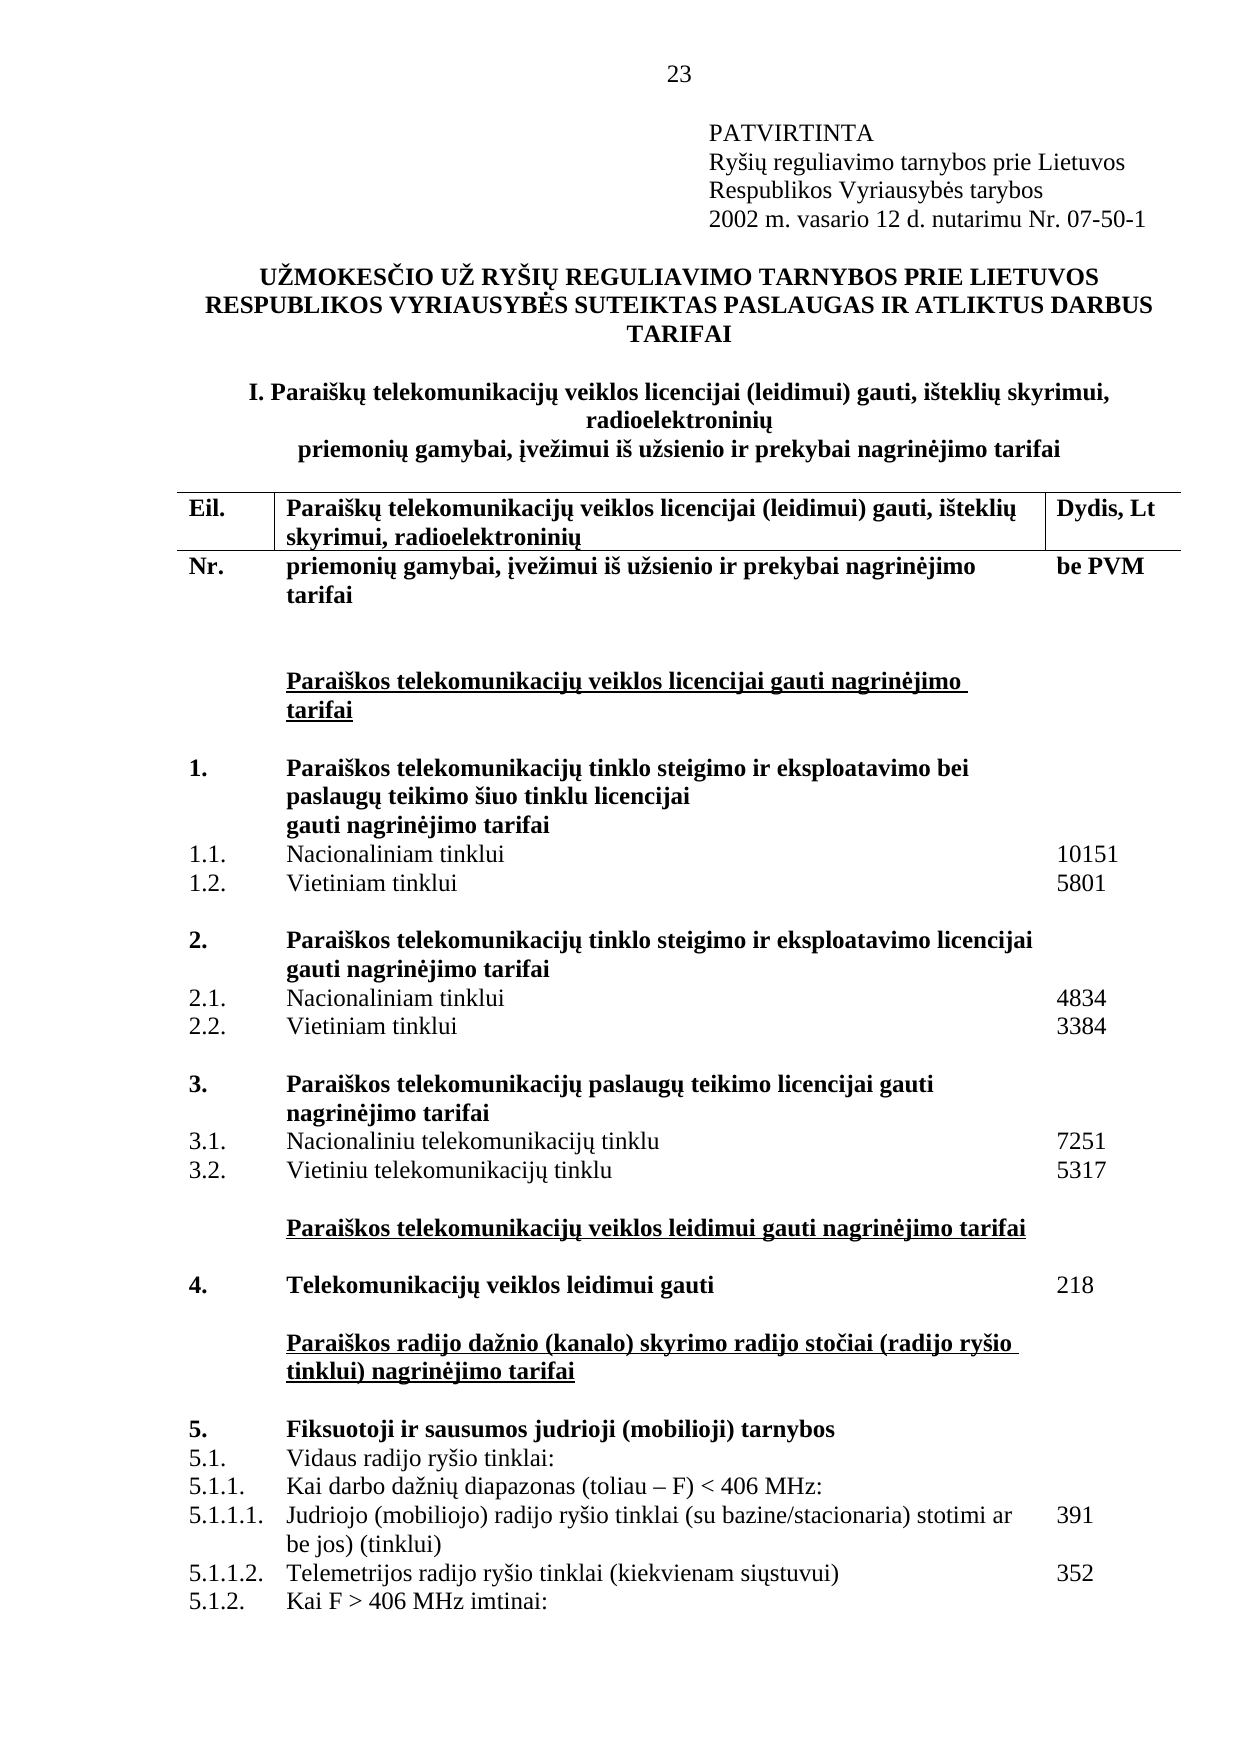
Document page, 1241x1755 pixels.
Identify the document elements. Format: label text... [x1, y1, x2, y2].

table_header Paraiškų telekomunikacijų veiklos licencijai (leidimui) gauti, išteklių skyrimui, radioelektroninių [275, 493, 1045, 550]
text I. Paraiškų telekomunikacijų veiklos licencijai (leidimui) gauti, išteklių skyrimui, radioelektroninių [177, 377, 1181, 434]
text 2002 m. vasario 12 d. nutarimu Nr. 07-50-1 [177, 204, 1181, 233]
table_cell 5.1.2. [177, 1586, 275, 1615]
table_cell 2.1. [177, 983, 275, 1011]
table_cell [1045, 1385, 1181, 1414]
table_cell Paraiškos telekomunikacijų paslaugų teikimo licencijai gauti nagrinėjimo tarifai [275, 1069, 1045, 1126]
table_header Dydis, Lt [1046, 493, 1181, 550]
table_cell Kai F > 406 MHz imtinai: [275, 1586, 1045, 1615]
table_cell [1045, 1241, 1181, 1270]
table_cell 7251 [1045, 1126, 1181, 1155]
table_cell [177, 896, 275, 925]
table_cell [1045, 1069, 1181, 1126]
table_cell Paraiškos telekomunikacijų veiklos licencijai gauti nagrinėjimo tarifai [275, 666, 1045, 724]
table_cell [177, 1385, 275, 1414]
table_cell 5.1.1.1. [177, 1500, 275, 1558]
table_cell gauti nagrinėjimo tarifai [275, 810, 1045, 839]
table_cell [1045, 724, 1181, 753]
table_cell [177, 724, 275, 753]
table_cell [177, 1328, 275, 1385]
table_cell [275, 896, 1045, 925]
table_cell [177, 1241, 275, 1270]
table_cell 3.1. [177, 1126, 275, 1155]
table_cell [1045, 1184, 1181, 1213]
text Respublikos Vyriausybės tarybos [177, 176, 1181, 204]
table_cell 4834 [1045, 983, 1181, 1011]
table_cell 1.2. [177, 868, 275, 896]
table_cell Nacionaliniam tinklui [275, 839, 1045, 868]
table_cell priemonių gamybai, įvežimui iš užsienio ir prekybai nagrinėjimo tarifai [275, 551, 1045, 609]
table_cell 3384 [1045, 1011, 1181, 1040]
table_cell [177, 1184, 275, 1213]
table_cell Vietiniam tinklui [275, 1011, 1045, 1040]
table_cell Paraiškos telekomunikacijų veiklos leidimui gauti nagrinėjimo tarifai [275, 1213, 1045, 1241]
table_cell 352 [1045, 1558, 1181, 1586]
table_cell 5. [177, 1414, 275, 1443]
table_cell be PVM [1045, 551, 1181, 609]
table_cell [1045, 1414, 1181, 1443]
table_cell [275, 638, 1045, 666]
table_cell 5.1.1. [177, 1471, 275, 1500]
table_cell [177, 666, 275, 724]
text priemonių gamybai, įvežimui iš užsienio ir prekybai nagrinėjimo tarifai [177, 434, 1181, 463]
table_cell [275, 1040, 1045, 1069]
table_cell Paraiškos telekomunikacijų tinklo steigimo ir eksploatavimo licencijai gauti nagrinėjimo tarifai [275, 925, 1045, 983]
table_cell 5.1. [177, 1443, 275, 1471]
table_cell [275, 1241, 1045, 1270]
table_cell Kai darbo dažnių diapazonas (toliau – F) < 406 MHz: [275, 1471, 1045, 1500]
table_header Eil. [177, 493, 274, 550]
table_cell 5317 [1045, 1155, 1181, 1184]
table_cell [1045, 1586, 1181, 1615]
table_cell 10151 [1045, 839, 1181, 868]
table_cell [1045, 925, 1181, 983]
table_cell [177, 638, 275, 666]
table_cell Telemetrijos radijo ryšio tinklai (kiekvienam siųstuvui) [275, 1558, 1045, 1586]
table_cell [1045, 896, 1181, 925]
table_cell 3. [177, 1069, 275, 1126]
table_cell [1045, 1040, 1181, 1069]
table_cell 1.1. [177, 839, 275, 868]
table_cell Vietiniam tinklui [275, 868, 1045, 896]
table_cell Judriojo (mobiliojo) radijo ryšio tinklai (su bazine/stacionaria) stotimi ar be jos) (tinklui) [275, 1500, 1045, 1558]
table_cell [1045, 1471, 1181, 1500]
table_cell [177, 1213, 275, 1241]
table_cell 5801 [1045, 868, 1181, 896]
table_cell 2. [177, 925, 275, 983]
text UŽMOKESČIO UŽ RYŠIŲ REGULIAVIMO TARNYBOS PRIE LIETUVOS RESPUBLIKOS VYRIAUSYBĖS SUTEIKTAS PASLAUGAS IR ATLIKTUS DARBUS TARIFAI [177, 262, 1181, 348]
table_cell 1. [177, 753, 275, 810]
table_cell 2.2. [177, 1011, 275, 1040]
table_cell [1045, 810, 1181, 839]
table_cell [1045, 638, 1181, 666]
table_cell [1045, 1443, 1181, 1471]
table_cell [1045, 1213, 1181, 1241]
text Ryšių reguliavimo tarnybos prie Lietuvos [177, 147, 1181, 176]
table_cell [275, 609, 1045, 638]
table_cell [1045, 1328, 1181, 1385]
table_cell [1045, 1299, 1181, 1328]
table_cell [275, 724, 1045, 753]
table_cell [275, 1299, 1045, 1328]
table_cell 218 [1045, 1270, 1181, 1299]
table_cell Nacionaliniam tinklui [275, 983, 1045, 1011]
table_cell [177, 609, 275, 638]
table_cell [275, 1385, 1045, 1414]
table_cell Nr. [177, 551, 275, 609]
table_cell [1045, 609, 1181, 638]
table_cell [177, 1040, 275, 1069]
text PATVIRTINTA [709, 118, 1181, 147]
table_cell 5.1.1.2. [177, 1558, 275, 1586]
table_cell [275, 1184, 1045, 1213]
table_cell Vietiniu telekomunikacijų tinklu [275, 1155, 1045, 1184]
table_cell Paraiškos telekomunikacijų tinklo steigimo ir eksploatavimo bei paslaugų teikimo šiuo tinklu licencijai [275, 753, 1045, 810]
table_cell Telekomunikacijų veiklos leidimui gauti [275, 1270, 1045, 1299]
table_cell 391 [1045, 1500, 1181, 1558]
table_cell [1045, 753, 1181, 810]
table_cell Nacionaliniu telekomunikacijų tinklu [275, 1126, 1045, 1155]
table_cell Paraiškos radijo dažnio (kanalo) skyrimo radijo stočiai (radijo ryšio tinklui) nagrinėjimo tarifai [275, 1328, 1045, 1385]
table_cell [1045, 666, 1181, 724]
table_cell [177, 810, 275, 839]
table_cell [177, 1299, 275, 1328]
table_cell Fiksuotoji ir sausumos judrioji (mobilioji) tarnybos [275, 1414, 1045, 1443]
table_cell 3.2. [177, 1155, 275, 1184]
table_cell 4. [177, 1270, 275, 1299]
table_cell Vidaus radijo ryšio tinklai: [275, 1443, 1045, 1471]
